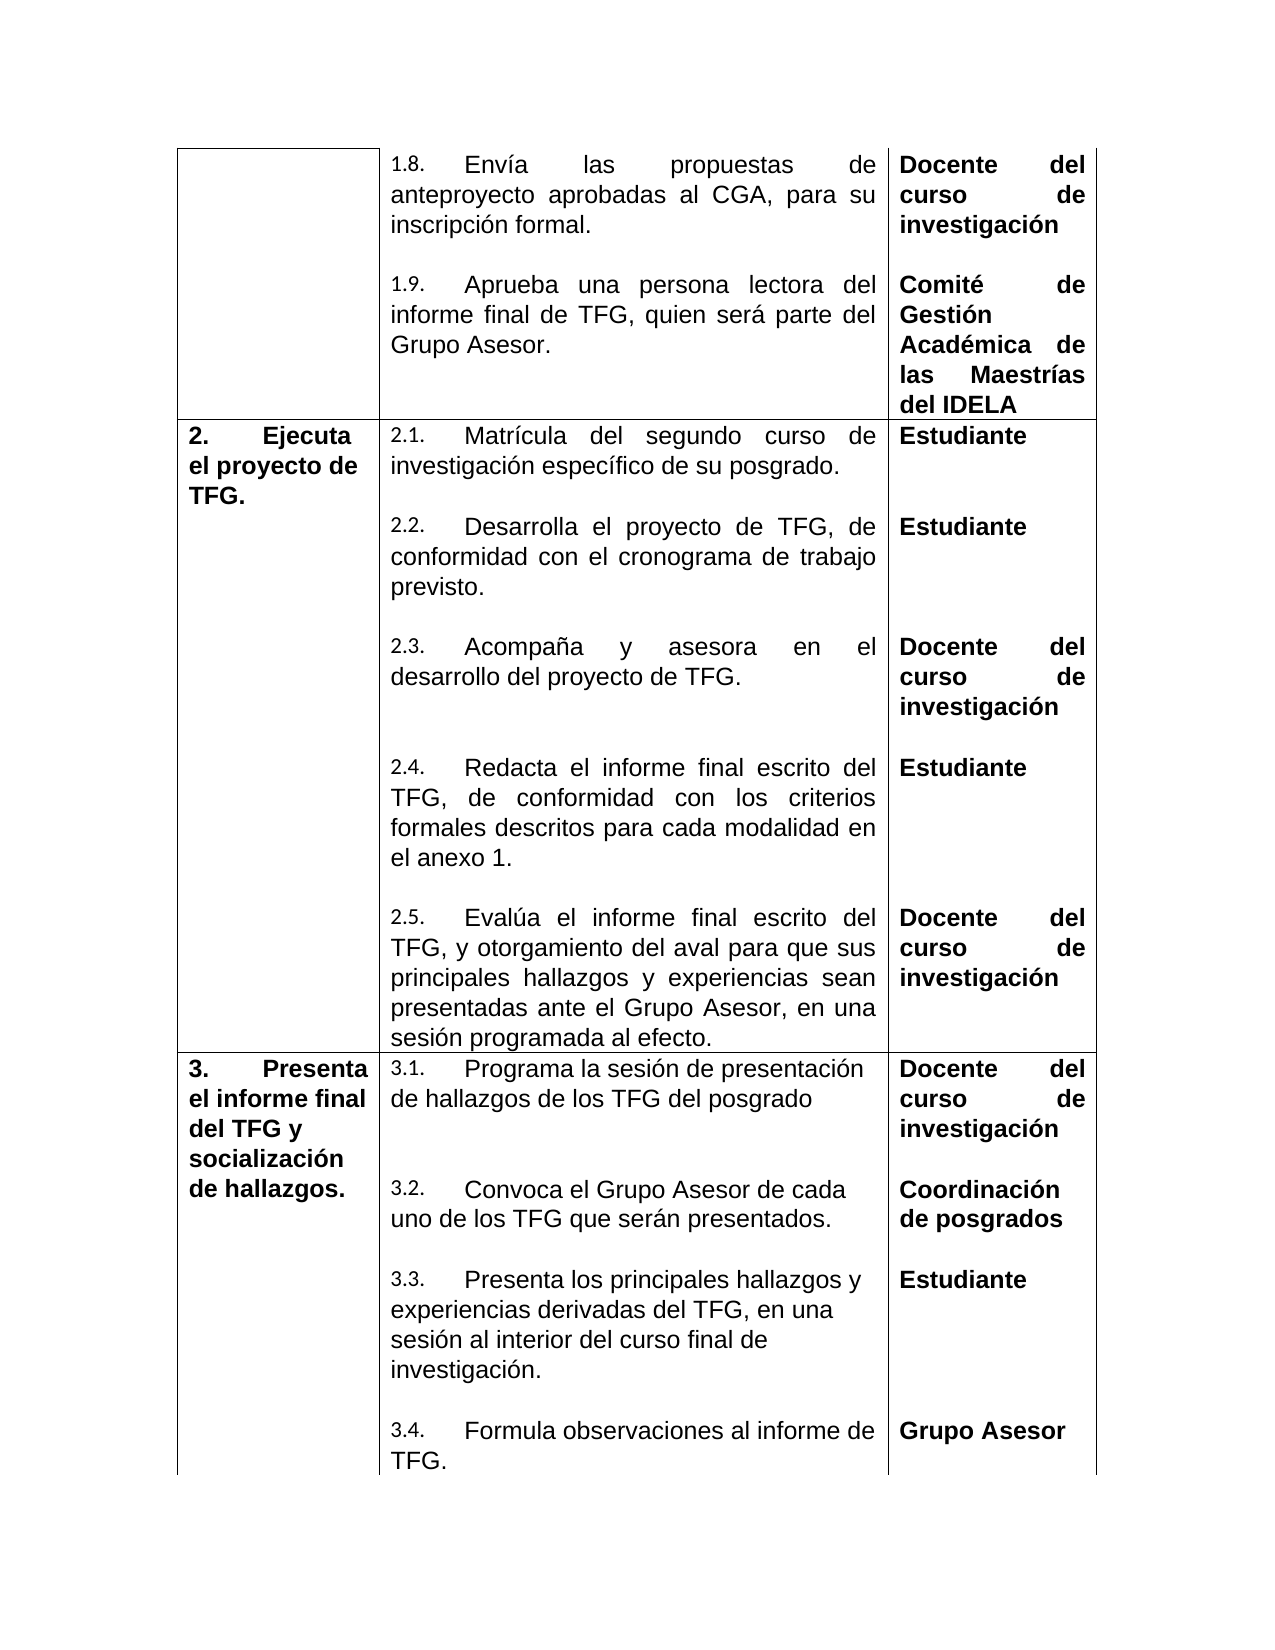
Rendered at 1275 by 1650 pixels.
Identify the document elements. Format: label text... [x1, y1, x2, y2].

table_cell Comité de Gestión Académica de las Maestrías del IDELA [889, 268, 1096, 419]
table_cell Grupo Asesor [889, 1414, 1096, 1474]
table_cell [178, 149, 379, 419]
table_cell Coordinación de posgrados [889, 1173, 1096, 1263]
table_cell Redacta el informe final escrito del TFG, de conformidad con los criterios formales descritos para cada modalidad en el anexo 1. [380, 751, 888, 901]
table_cell Docente del curso de investigación [889, 148, 1096, 268]
table_cell Estudiante [889, 1263, 1096, 1414]
table_cell Aprueba una persona lectora del informe final de TFG, quien será parte del Grupo Asesor. [380, 268, 888, 419]
table_cell Estudiante [889, 420, 1096, 509]
table_cell Convoca el Grupo Asesor de cada uno de los TFG que serán presentados. [380, 1173, 888, 1263]
table_cell Estudiante [889, 510, 1096, 630]
table_cell Presenta el informe final del TFG y socialización de hallazgos. [178, 1053, 379, 1474]
table_cell Matrícula del segundo curso de investigación específico de su posgrado. [380, 420, 888, 509]
table_cell Docente del curso de investigación [889, 901, 1096, 1052]
table_cell Presenta los principales hallazgos y experiencias derivadas del TFG, en una sesión al interior del curso final de investigación. [380, 1263, 888, 1414]
table_cell Evalúa el informe final escrito del TFG, y otorgamiento del aval para que sus principales hallazgos y experiencias sean presentadas ante el Grupo Asesor, en una sesión programada al efecto. [380, 901, 888, 1052]
table_cell Desarrolla el proyecto de TFG, de conformidad con el cronograma de trabajo previsto. [380, 510, 888, 630]
table_cell Formula observaciones al informe de TFG. [380, 1414, 888, 1474]
table_cell Docente del curso de investigación [889, 630, 1096, 751]
table_cell Docente del curso de investigación [889, 1053, 1096, 1172]
table_cell Programa la sesión de presentación de hallazgos de los TFG del posgrado [380, 1053, 888, 1172]
table_cell Acompaña y asesora en el desarrollo del proyecto de TFG. [380, 630, 888, 751]
table_cell Ejecuta el proyecto de TFG. [178, 420, 379, 1052]
table_cell Envía las propuestas de anteproyecto aprobadas al CGA, para su inscripción formal. [380, 148, 888, 268]
table_cell Estudiante [889, 751, 1096, 901]
